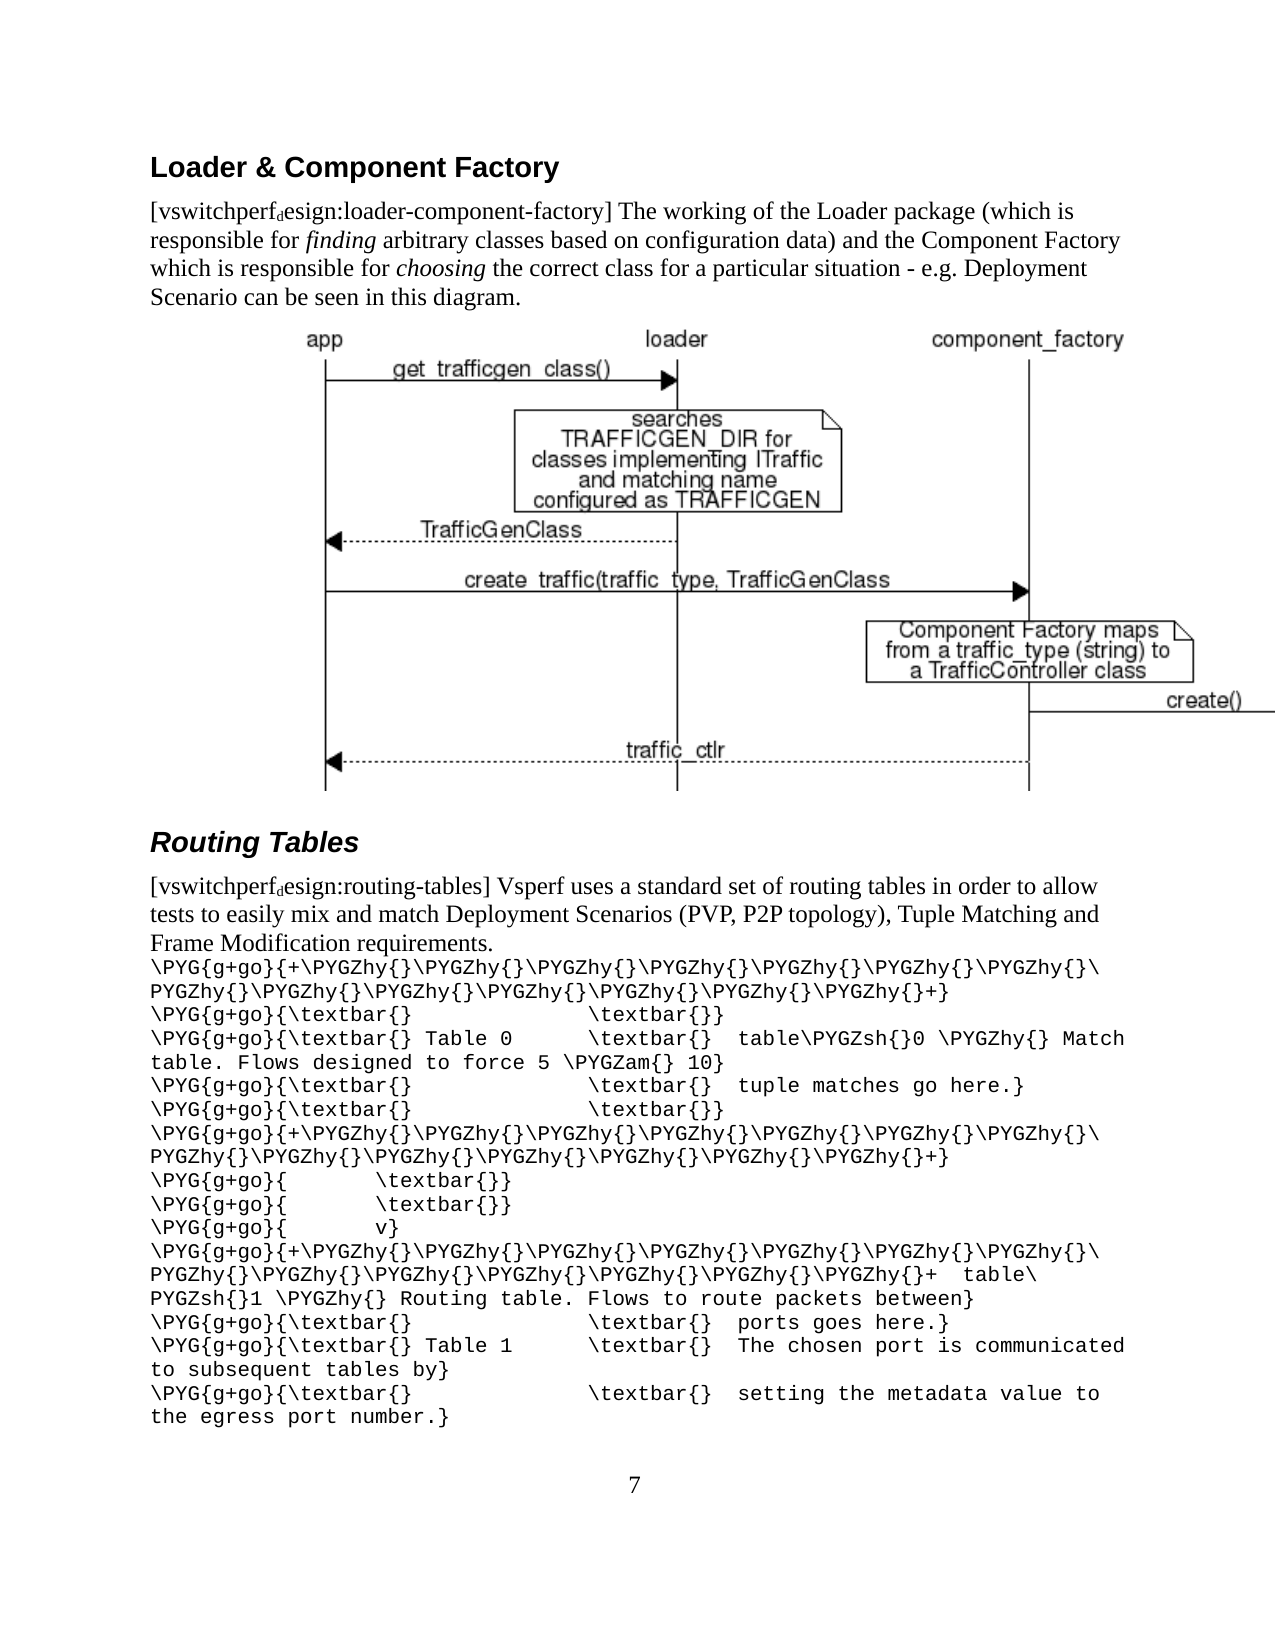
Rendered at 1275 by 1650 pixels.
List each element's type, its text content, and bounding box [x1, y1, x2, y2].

text \PYG{g+go}{+\PYGZhy{}\PYGZhy{}\PYGZhy{}\PYGZhy{}\PYGZhy{}\PYGZhy{}\PYGZhy{}\PYGZhy{}\PYGZhy{}\PYGZhy{}\PYGZhy{}\PYGZhy{}\PYGZhy{}\PYGZhy{}+} [150, 1123, 1125, 1170]
text [vswitchperfdesign:loader-component-factory] The working of the Loader package (which is responsible for finding arbitrary classes based on configuration data) and the Component Factory which is responsible for choosing the correct class for a particular situation - e.g. Deployment Scenario can be seen in this diagram. [150, 196, 1125, 311]
text \PYG{g+go}{+\PYGZhy{}\PYGZhy{}\PYGZhy{}\PYGZhy{}\PYGZhy{}\PYGZhy{}\PYGZhy{}\PYGZhy{}\PYGZhy{}\PYGZhy{}\PYGZhy{}\PYGZhy{}\PYGZhy{}\PYGZhy{}+} [150, 957, 1125, 1004]
text \PYG{g+go}{ \textbar{}} [150, 1193, 1125, 1217]
text \PYG{g+go}{\textbar{} \textbar{}} [150, 1099, 1125, 1123]
text \PYG{g+go}{\textbar{} Table 1 \textbar{} The chosen port is communicated to subsequent tables by} [150, 1335, 1125, 1383]
text \PYG{g+go}{\textbar{} Table 0 \textbar{} table\PYGZsh{}0 \PYGZhy{} Match table. Flows designed to force 5 \PYGZam{} 10} [150, 1028, 1125, 1075]
picture [150, 320, 1275, 791]
text \PYG{g+go}{+\PYGZhy{}\PYGZhy{}\PYGZhy{}\PYGZhy{}\PYGZhy{}\PYGZhy{}\PYGZhy{}\PYGZhy{}\PYGZhy{}\PYGZhy{}\PYGZhy{}\PYGZhy{}\PYGZhy{}\PYGZhy{}+ table\PYGZsh{}1 \PYGZhy{} Routing table. Flows to route packets between} [150, 1241, 1125, 1312]
text \PYG{g+go}{\textbar{} \textbar{} tuple matches go here.} [150, 1075, 1125, 1099]
text \PYG{g+go}{ v} [150, 1217, 1125, 1241]
text [vswitchperfdesign:routing-tables] Vsperf uses a standard set of routing tables in order to allow tests to easily mix and match Deployment Scenarios (PVP, P2P topology), Tuple Matching and Frame Modification requirements. [150, 871, 1125, 957]
text \PYG{g+go}{ \textbar{}} [150, 1170, 1125, 1193]
subtitle Loader & Component Factory [150, 150, 1125, 183]
text \PYG{g+go}{\textbar{} \textbar{} setting the metadata value to the egress port number.} [150, 1383, 1125, 1430]
text \PYG{g+go}{\textbar{} \textbar{}} [150, 1004, 1125, 1028]
subtitle Routing Tables [150, 825, 1125, 858]
text \PYG{g+go}{\textbar{} \textbar{} ports goes here.} [150, 1312, 1125, 1335]
